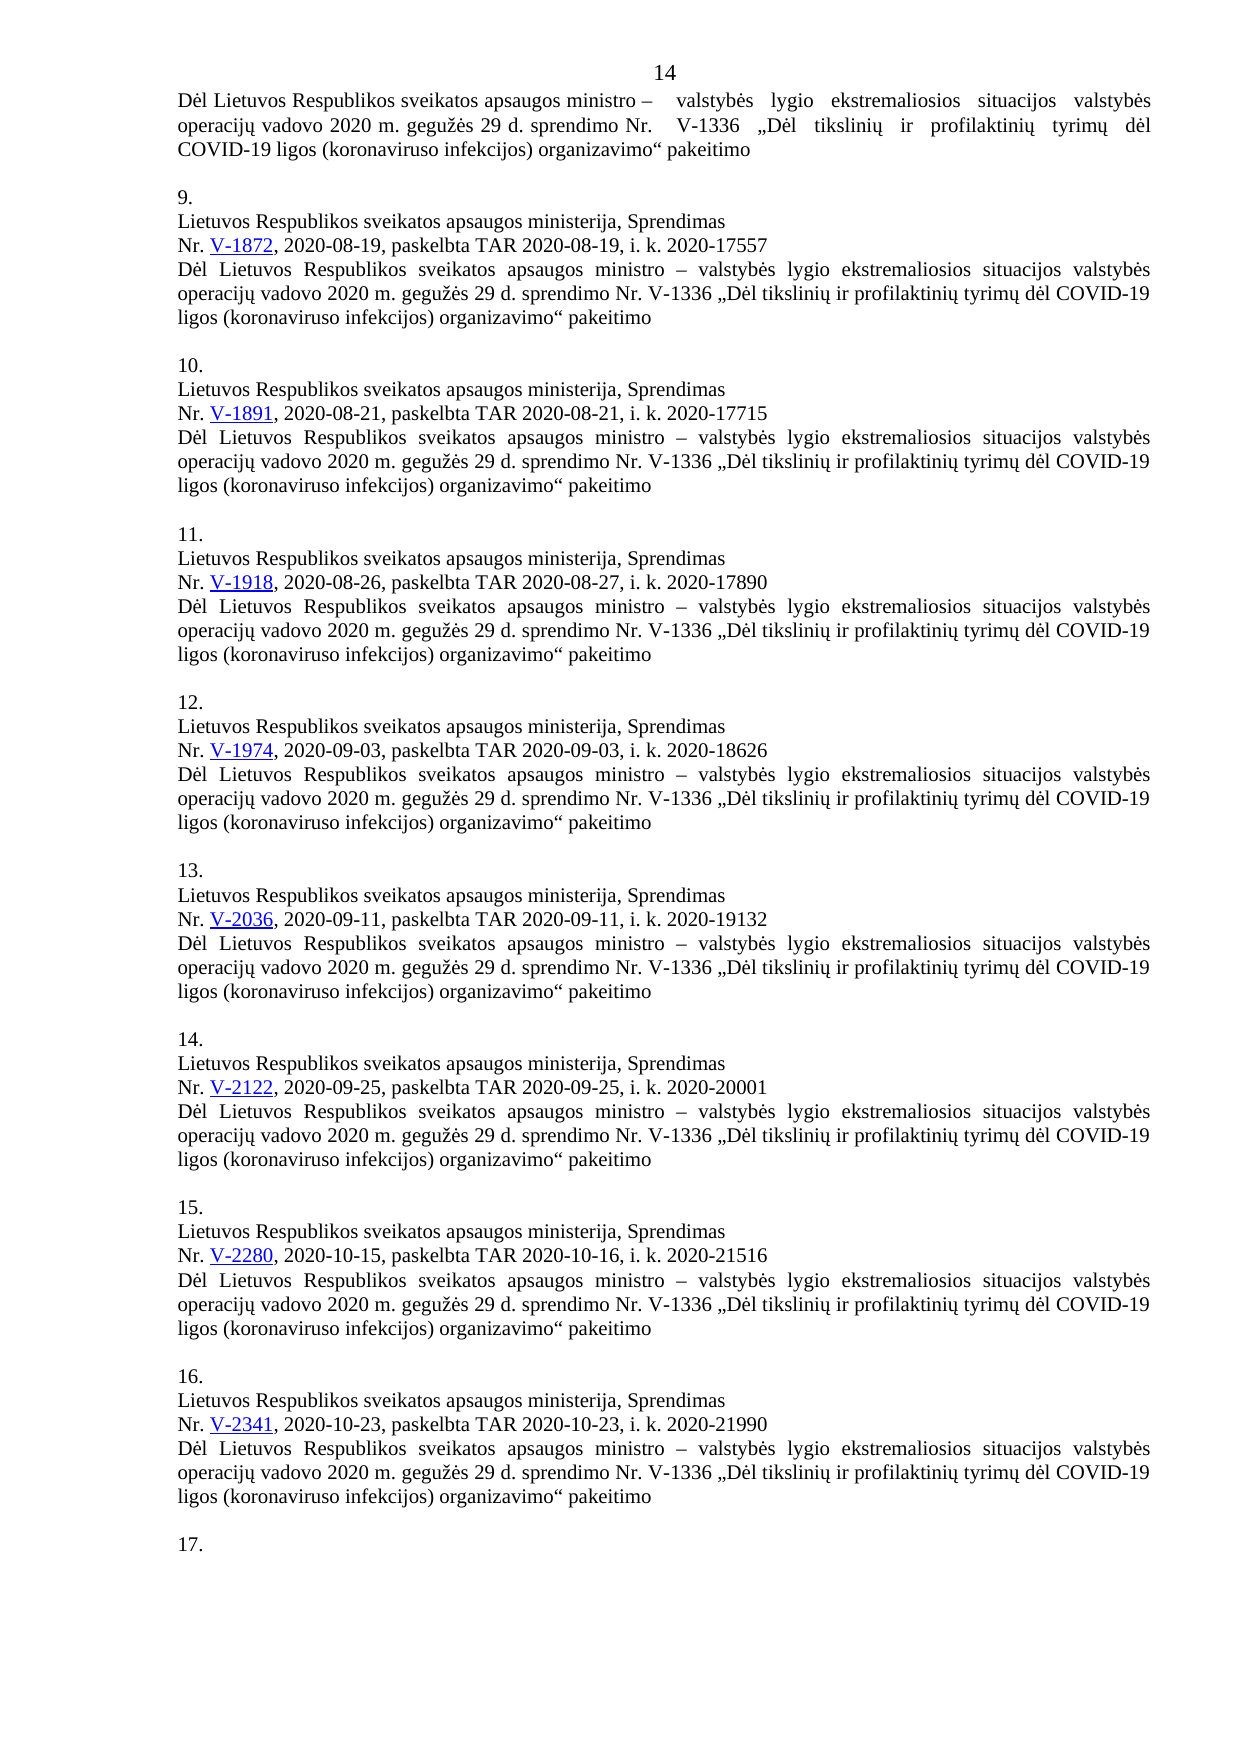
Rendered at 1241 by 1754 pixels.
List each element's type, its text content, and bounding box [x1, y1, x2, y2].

text Lietuvos Respublikos sveikatos apsaugos ministerija, Sprendimas [177, 1051, 1152, 1075]
text Dėl Lietuvos Respublikos sveikatos apsaugos ministro – valstybės lygio ekstremaliosios situacijos valstybės operacijų vadovo 2020 m. gegužės 29 d. sprendimo Nr. V-1336 „Dėl tikslinių ir profilaktinių tyrimų dėl COVID-19 ligos (koronaviruso infekcijos) organizavimo“ pakeitimo [177, 425, 1152, 497]
text Dėl Lietuvos Respublikos sveikatos apsaugos ministro – valstybės lygio ekstremaliosios situacijos valstybės operacijų vadovo 2020 m. gegužės 29 d. sprendimo Nr. V-1336 „Dėl tikslinių ir profilaktinių tyrimų dėl COVID-19 ligos (koronaviruso infekcijos) organizavimo“ pakeitimo [177, 594, 1152, 666]
text Nr. V-1918, 2020-08-26, paskelbta TAR 2020-08-27, i. k. 2020-17890 [177, 570, 1152, 594]
text Nr. V-2341, 2020-10-23, paskelbta TAR 2020-10-23, i. k. 2020-21990 [177, 1412, 1152, 1436]
text 12. [177, 690, 1152, 714]
text 10. [177, 353, 1152, 377]
text Dėl Lietuvos Respublikos sveikatos apsaugos ministro – valstybės lygio ekstremaliosios situacijos valstybės operacijų vadovo 2020 m. gegužės 29 d. sprendimo Nr. V-1336 „Dėl tikslinių ir profilaktinių tyrimų dėl COVID-19 ligos (koronaviruso infekcijos) organizavimo“ pakeitimo [177, 1099, 1152, 1171]
text 17. [177, 1532, 1152, 1556]
text 15. [177, 1195, 1152, 1219]
text 9. [177, 185, 1152, 209]
text 13. [177, 858, 1152, 882]
text Nr. V-2122, 2020-09-25, paskelbta TAR 2020-09-25, i. k. 2020-20001 [177, 1075, 1152, 1099]
text Lietuvos Respublikos sveikatos apsaugos ministerija, Sprendimas [177, 1219, 1152, 1243]
text Dėl Lietuvos Respublikos sveikatos apsaugos ministro – valstybės lygio ekstremaliosios situacijos valstybės operacijų vadovo 2020 m. gegužės 29 d. sprendimo Nr. V-1336 „Dėl tikslinių ir profilaktinių tyrimų dėl COVID-19 ligos (koronaviruso infekcijos) organizavimo“ pakeitimo [177, 1267, 1152, 1340]
text Lietuvos Respublikos sveikatos apsaugos ministerija, Sprendimas [177, 882, 1152, 907]
text Dėl Lietuvos Respublikos sveikatos apsaugos ministro – valstybės lygio ekstremaliosios situacijos valstybės operacijų vadovo 2020 m. gegužės 29 d. sprendimo Nr. V-1336 „Dėl tikslinių ir profilaktinių tyrimų dėl COVID-19 ligos (koronaviruso infekcijos) organizavimo“ pakeitimo [177, 257, 1152, 329]
text Dėl Lietuvos Respublikos sveikatos apsaugos ministro – valstybės lygio ekstremaliosios situacijos valstybės operacijų vadovo 2020 m. gegužės 29 d. sprendimo Nr. V-1336 „Dėl tikslinių ir profilaktinių tyrimų dėl COVID-19 ligos (koronaviruso infekcijos) organizavimo“ pakeitimo [177, 762, 1152, 834]
text Nr. V-1872, 2020-08-19, paskelbta TAR 2020-08-19, i. k. 2020-17557 [177, 233, 1152, 257]
text 16. [177, 1364, 1152, 1388]
text Dėl Lietuvos Respublikos sveikatos apsaugos ministro – valstybės lygio ekstremaliosios situacijos valstybės operacijų vadovo 2020 m. gegužės 29 d. sprendimo Nr. V-1336 „Dėl tikslinių ir profilaktinių tyrimų dėl COVID-19 ligos (koronaviruso infekcijos) organizavimo“ pakeitimo [177, 931, 1152, 1003]
text 14. [177, 1027, 1152, 1051]
text Lietuvos Respublikos sveikatos apsaugos ministerija, Sprendimas [177, 1388, 1152, 1412]
text Dėl Lietuvos Respublikos sveikatos apsaugos ministro – valstybės lygio ekstremaliosios situacijos valstybės operacijų vadovo 2020 m. gegužės 29 d. sprendimo Nr. V-1336 „Dėl tikslinių ir profilaktinių tyrimų dėl COVID-19 ligos (koronaviruso infekcijos) organizavimo“ pakeitimo [177, 1436, 1152, 1508]
text Lietuvos Respublikos sveikatos apsaugos ministerija, Sprendimas [177, 546, 1152, 570]
text 11. [177, 522, 1152, 546]
text Lietuvos Respublikos sveikatos apsaugos ministerija, Sprendimas [177, 377, 1152, 401]
text Nr. V-1891, 2020-08-21, paskelbta TAR 2020-08-21, i. k. 2020-17715 [177, 401, 1152, 425]
text Nr. V-2280, 2020-10-15, paskelbta TAR 2020-10-16, i. k. 2020-21516 [177, 1243, 1152, 1267]
text Nr. V-1974, 2020-09-03, paskelbta TAR 2020-09-03, i. k. 2020-18626 [177, 738, 1152, 762]
text Nr. V-2036, 2020-09-11, paskelbta TAR 2020-09-11, i. k. 2020-19132 [177, 907, 1152, 931]
text Dėl Lietuvos Respublikos sveikatos apsaugos ministro – valstybės lygio ekstremaliosios situacijos valstybės operacijų vadovo 2020 m. gegužės 29 d. sprendimo Nr. V-1336 „Dėl tikslinių ir profilaktinių tyrimų dėl COVID-19 ligos (koronaviruso infekcijos) organizavimo“ pakeitimo [177, 88, 1152, 161]
text Lietuvos Respublikos sveikatos apsaugos ministerija, Sprendimas [177, 714, 1152, 738]
text Lietuvos Respublikos sveikatos apsaugos ministerija, Sprendimas [177, 209, 1152, 233]
